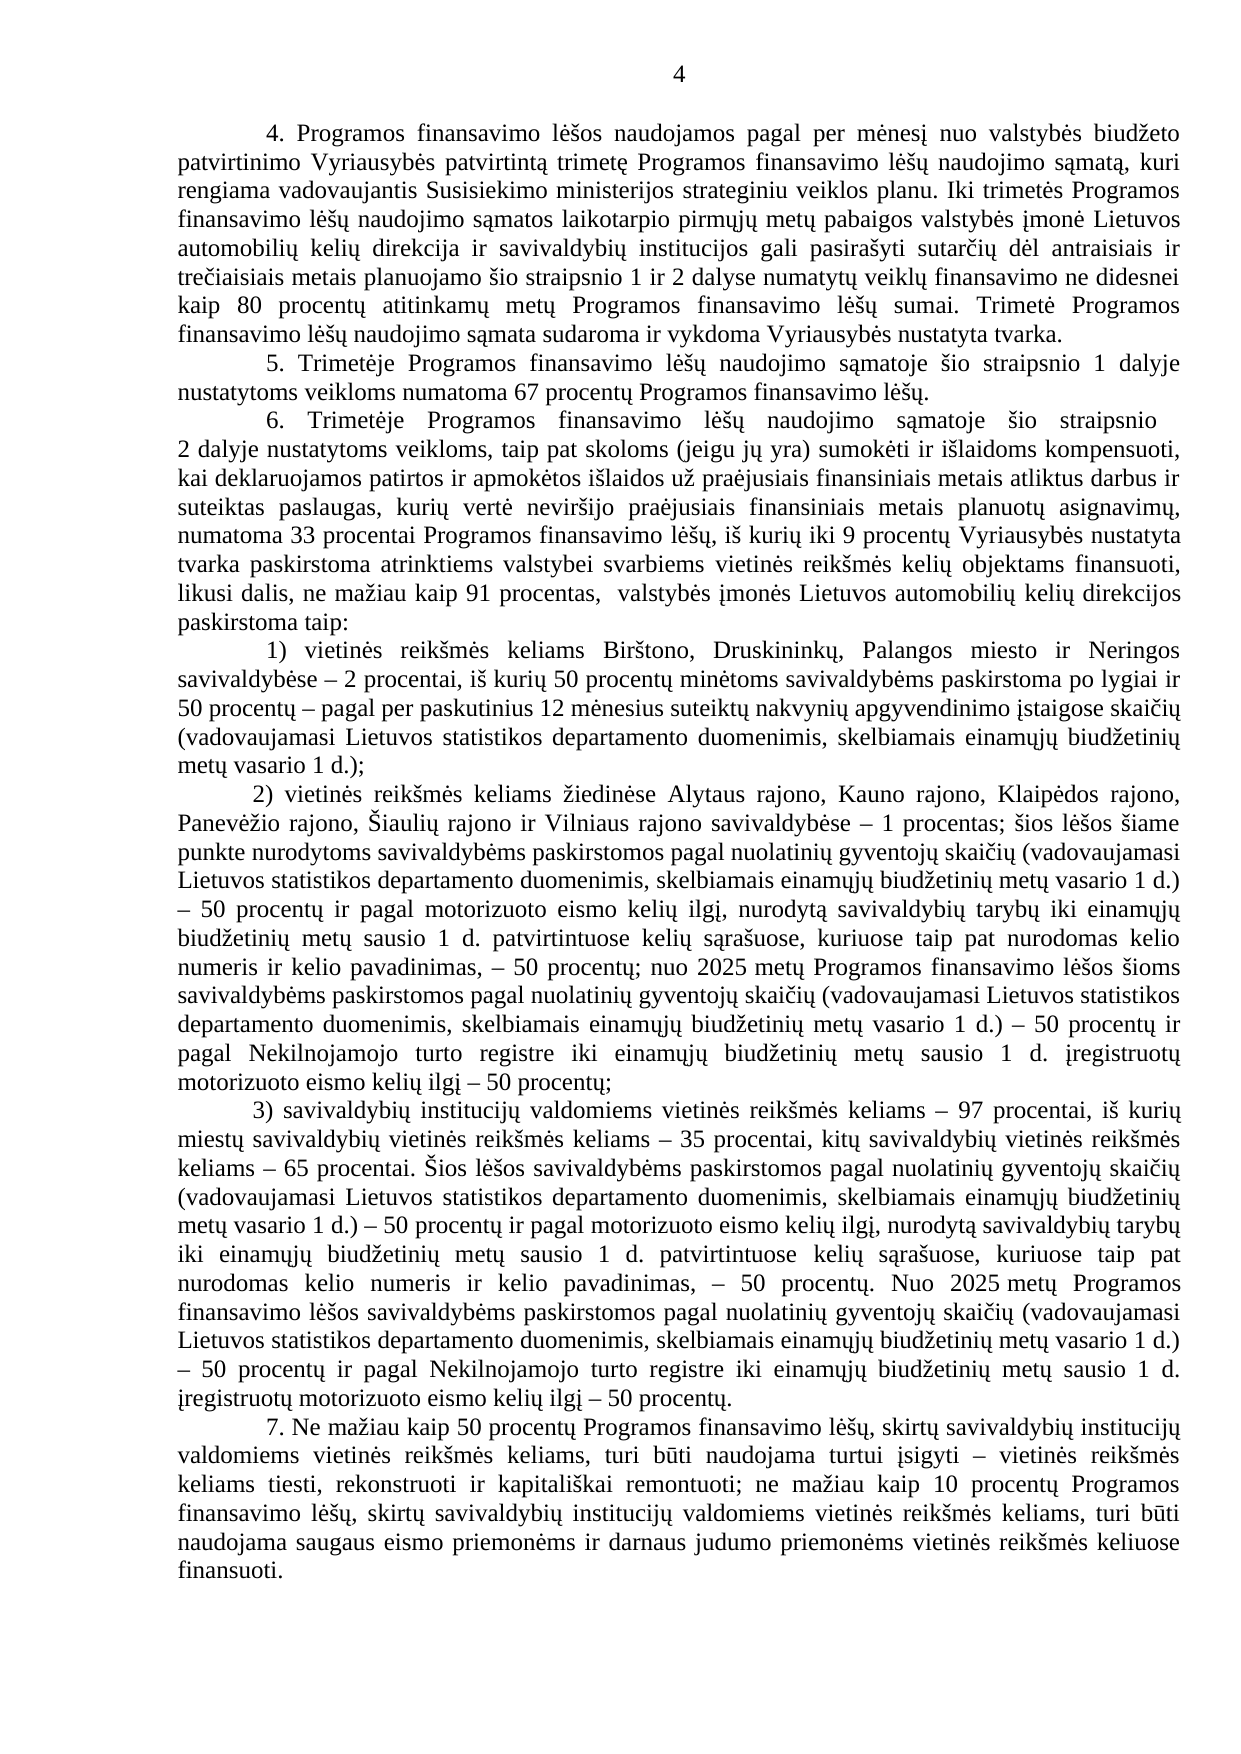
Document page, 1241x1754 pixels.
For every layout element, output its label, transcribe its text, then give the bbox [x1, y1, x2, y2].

text 1) vietinės reikšmės keliams Birštono, Druskininkų, Palangos miesto ir Neringos savivaldybėse – 2 procentai, iš kurių 50 procentų minėtoms savivaldybėms paskirstoma po lygiai ir 50 procentų – pagal per paskutinius 12 mėnesius suteiktų nakvynių apgyvendinimo įstaigose skaičių (vadovaujamasi Lietuvos statistikos departamento duomenimis, skelbiamais einamųjų biudžetinių metų vasario 1 d.); [177, 636, 1181, 779]
text 5. Trimetėje Programos finansavimo lėšų naudojimo sąmatoje šio straipsnio 1 dalyje nustatytoms veikloms numatoma 67 procentų Programos finansavimo lėšų. [177, 348, 1181, 406]
text 2) vietinės reikšmės keliams žiedinėse Alytaus rajono, Kauno rajono, Klaipėdos rajono, Panevėžio rajono, Šiaulių rajono ir Vilniaus rajono savivaldybėse – 1 procentas; šios lėšos šiame punkte nurodytoms savivaldybėms paskirstomos pagal nuolatinių gyventojų skaičių (vadovaujamasi Lietuvos statistikos departamento duomenimis, skelbiamais einamųjų biudžetinių metų vasario 1 d.) – 50 procentų ir pagal motorizuoto eismo kelių ilgį, nurodytą savivaldybių tarybų iki einamųjų biudžetinių metų sausio 1 d. patvirtintuose kelių sąrašuose, kuriuose taip pat nurodomas kelio numeris ir kelio pavadinimas, – 50 procentų; nuo 2025 metų Programos finansavimo lėšos šioms savivaldybėms paskirstomos pagal nuolatinių gyventojų skaičių (vadovaujamasi Lietuvos statistikos departamento duomenimis, skelbiamais einamųjų biudžetinių metų vasario 1 d.) – 50 procentų ir pagal Nekilnojamojo turto registre iki einamųjų biudžetinių metų sausio 1 d. įregistruotų motorizuoto eismo kelių ilgį – 50 procentų; [177, 779, 1181, 1096]
text 7. Ne mažiau kaip 50 procentų Programos finansavimo lėšų, skirtų savivaldybių institucijų valdomiems vietinės reikšmės keliams, turi būti naudojama turtui įsigyti – vietinės reikšmės keliams tiesti, rekonstruoti ir kapitališkai remontuoti; ne mažiau kaip 10 procentų Programos finansavimo lėšų, skirtų savivaldybių institucijų valdomiems vietinės reikšmės keliams, turi būti naudojama saugaus eismo priemonėms ir darnaus judumo priemonėms vietinės reikšmės keliuose finansuoti. [177, 1412, 1181, 1584]
text 4. Programos finansavimo lėšos naudojamos pagal per mėnesį nuo valstybės biudžeto patvirtinimo Vyriausybės patvirtintą trimetę Programos finansavimo lėšų naudojimo sąmatą, kuri rengiama vadovaujantis Susisiekimo ministerijos strateginiu veiklos planu. Iki trimetės Programos finansavimo lėšų naudojimo sąmatos laikotarpio pirmųjų metų pabaigos valstybės įmonė Lietuvos automobilių kelių direkcija ir savivaldybių institucijos gali pasirašyti sutarčių dėl antraisiais ir trečiaisiais metais planuojamo šio straipsnio 1 ir 2 dalyse numatytų veiklų finansavimo ne didesnei kaip 80 procentų atitinkamų metų Programos finansavimo lėšų sumai. Trimetė Programos finansavimo lėšų naudojimo sąmata sudaroma ir vykdoma Vyriausybės nustatyta tvarka. [177, 118, 1181, 348]
text 3) savivaldybių institucijų valdomiems vietinės reikšmės keliams – 97 procentai, iš kurių miestų savivaldybių vietinės reikšmės keliams – 35 procentai, kitų savivaldybių vietinės reikšmės keliams – 65 procentai. Šios lėšos savivaldybėms paskirstomos pagal nuolatinių gyventojų skaičių (vadovaujamasi Lietuvos statistikos departamento duomenimis, skelbiamais einamųjų biudžetinių metų vasario 1 d.) – 50 procentų ir pagal motorizuoto eismo kelių ilgį, nurodytą savivaldybių tarybų iki einamųjų biudžetinių metų sausio 1 d. patvirtintuose kelių sąrašuose, kuriuose taip pat nurodomas kelio numeris ir kelio pavadinimas, – 50 procentų. Nuo 2025 metų Programos finansavimo lėšos savivaldybėms paskirstomos pagal nuolatinių gyventojų skaičių (vadovaujamasi Lietuvos statistikos departamento duomenimis, skelbiamais einamųjų biudžetinių metų vasario 1 d.) – 50 procentų ir pagal Nekilnojamojo turto registre iki einamųjų biudžetinių metų sausio 1 d. įregistruotų motorizuoto eismo kelių ilgį – 50 procentų. [177, 1096, 1181, 1412]
text 6. Trimetėje Programos finansavimo lėšų naudojimo sąmatoje šio straipsnio 2 dalyje nustatytoms veikloms, taip pat skoloms (jeigu jų yra) sumokėti ir išlaidoms kompensuoti, kai deklaruojamos patirtos ir apmokėtos išlaidos už praėjusiais finansiniais metais atliktus darbus ir suteiktas paslaugas, kurių vertė neviršijo praėjusiais finansiniais metais planuotų asignavimų, numatoma 33 procentai Programos finansavimo lėšų, iš kurių iki 9 procentų Vyriausybės nustatyta tvarka paskirstoma atrinktiems valstybei svarbiems vietinės reikšmės kelių objektams finansuoti, likusi dalis, ne mažiau kaip 91 procentas, valstybės įmonės Lietuvos automobilių kelių direkcijos paskirstoma taip: [177, 406, 1181, 636]
